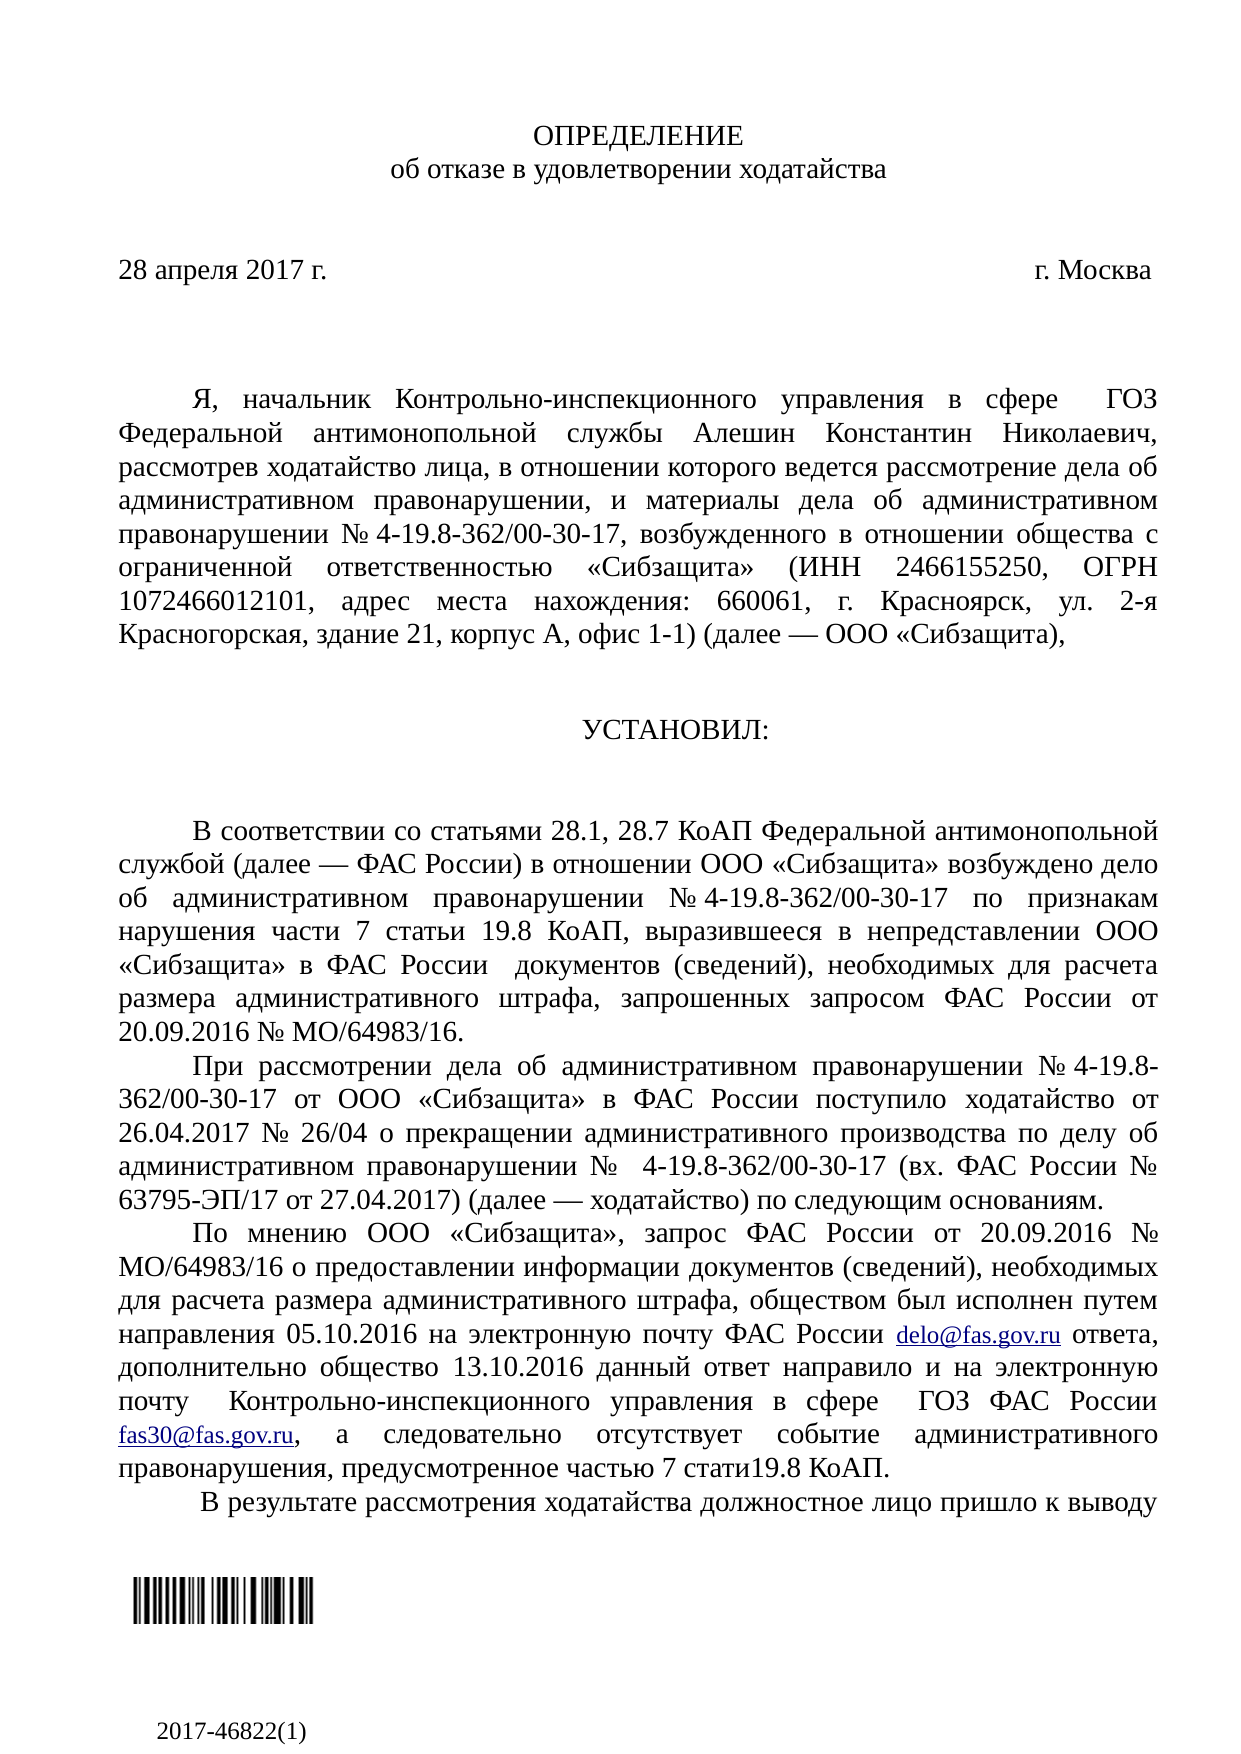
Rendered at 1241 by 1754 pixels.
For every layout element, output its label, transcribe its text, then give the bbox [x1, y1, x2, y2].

text УСТАНОВИЛ: [118, 712, 1159, 746]
text По мнению ООО «Сибзащита», запрос ФАС России от 20.09.2016 № МО/64983/16 о предоставлении информации документов (сведений), необходимых для расчета размера административного штрафа, обществом был исполнен путем направления 05.10.2016 на электронную почту ФАС России delo@fas.gov.ru ответа, дополнительно общество 13.10.2016 данный ответ направило и на электронную почту Контрольно-инспекционного управления в сфере ГОЗ ФАС России fas30@fas.gov.ru, а следовательно отсутствует событие административного правонарушения, предусмотренное частью 7 стати19.8 КоАП. [118, 1215, 1159, 1484]
text При рассмотрении дела об административном правонарушении № 4-19.8-362/00-30-17 от ООО «Сибзащита» в ФАС России поступило ходатайство от 26.04.2017 № 26/04 о прекращении административного производства по делу об административном правонарушении № 4-19.8-362/00-30-17 (вх. ФАС России № 63795-ЭП/17 от 27.04.2017) (далее — ходатайство) по следующим основаниям. [118, 1048, 1159, 1215]
text В результате рассмотрения ходатайства должностное лицо пришло к выводу [118, 1484, 1159, 1517]
text В соответствии со статьями 28.1, 28.7 КоАП Федеральной антимонопольной службой (далее — ФАС России) в отношении ООО «Сибзащита» возбуждено дело об административном правонарушении № 4-19.8-362/00-30-17 по признакам нарушения части 7 статьи 19.8 КоАП, выразившееся в непредставлении ООО «Сибзащита» в ФАС России документов (сведений), необходимых для расчета размера административного штрафа, запрошенных запросом ФАС России от 20.09.2016 № МО/64983/16. [118, 813, 1159, 1048]
picture [118, 1577, 331, 1624]
text Я, начальник Контрольно-инспекционного управления в сфере ГОЗ Федеральной антимонопольной службы Алешин Константин Николаевич, рассмотрев ходатайство лица, в отношении которого ведется рассмотрение дела об административном правонарушении, и материалы дела об административном правонарушении № 4-19.8-362/00-30-17, возбужденного в отношении общества с ограниченной ответственностью «Сибзащита» (ИНН 2466155250, ОГРН 1072466012101, адрес места нахождения: 660061, г. Красноярск, ул. 2-я Красногорская, здание 21, корпус А, офис 1-1) (далее — ООО «Сибзащита), [118, 382, 1159, 650]
text 28 апреля 2017 г. г. Москва [118, 252, 1159, 286]
text ОПРЕДЕЛЕНИЕ [118, 118, 1159, 152]
text об отказе в удовлетворении ходатайства [118, 152, 1159, 185]
